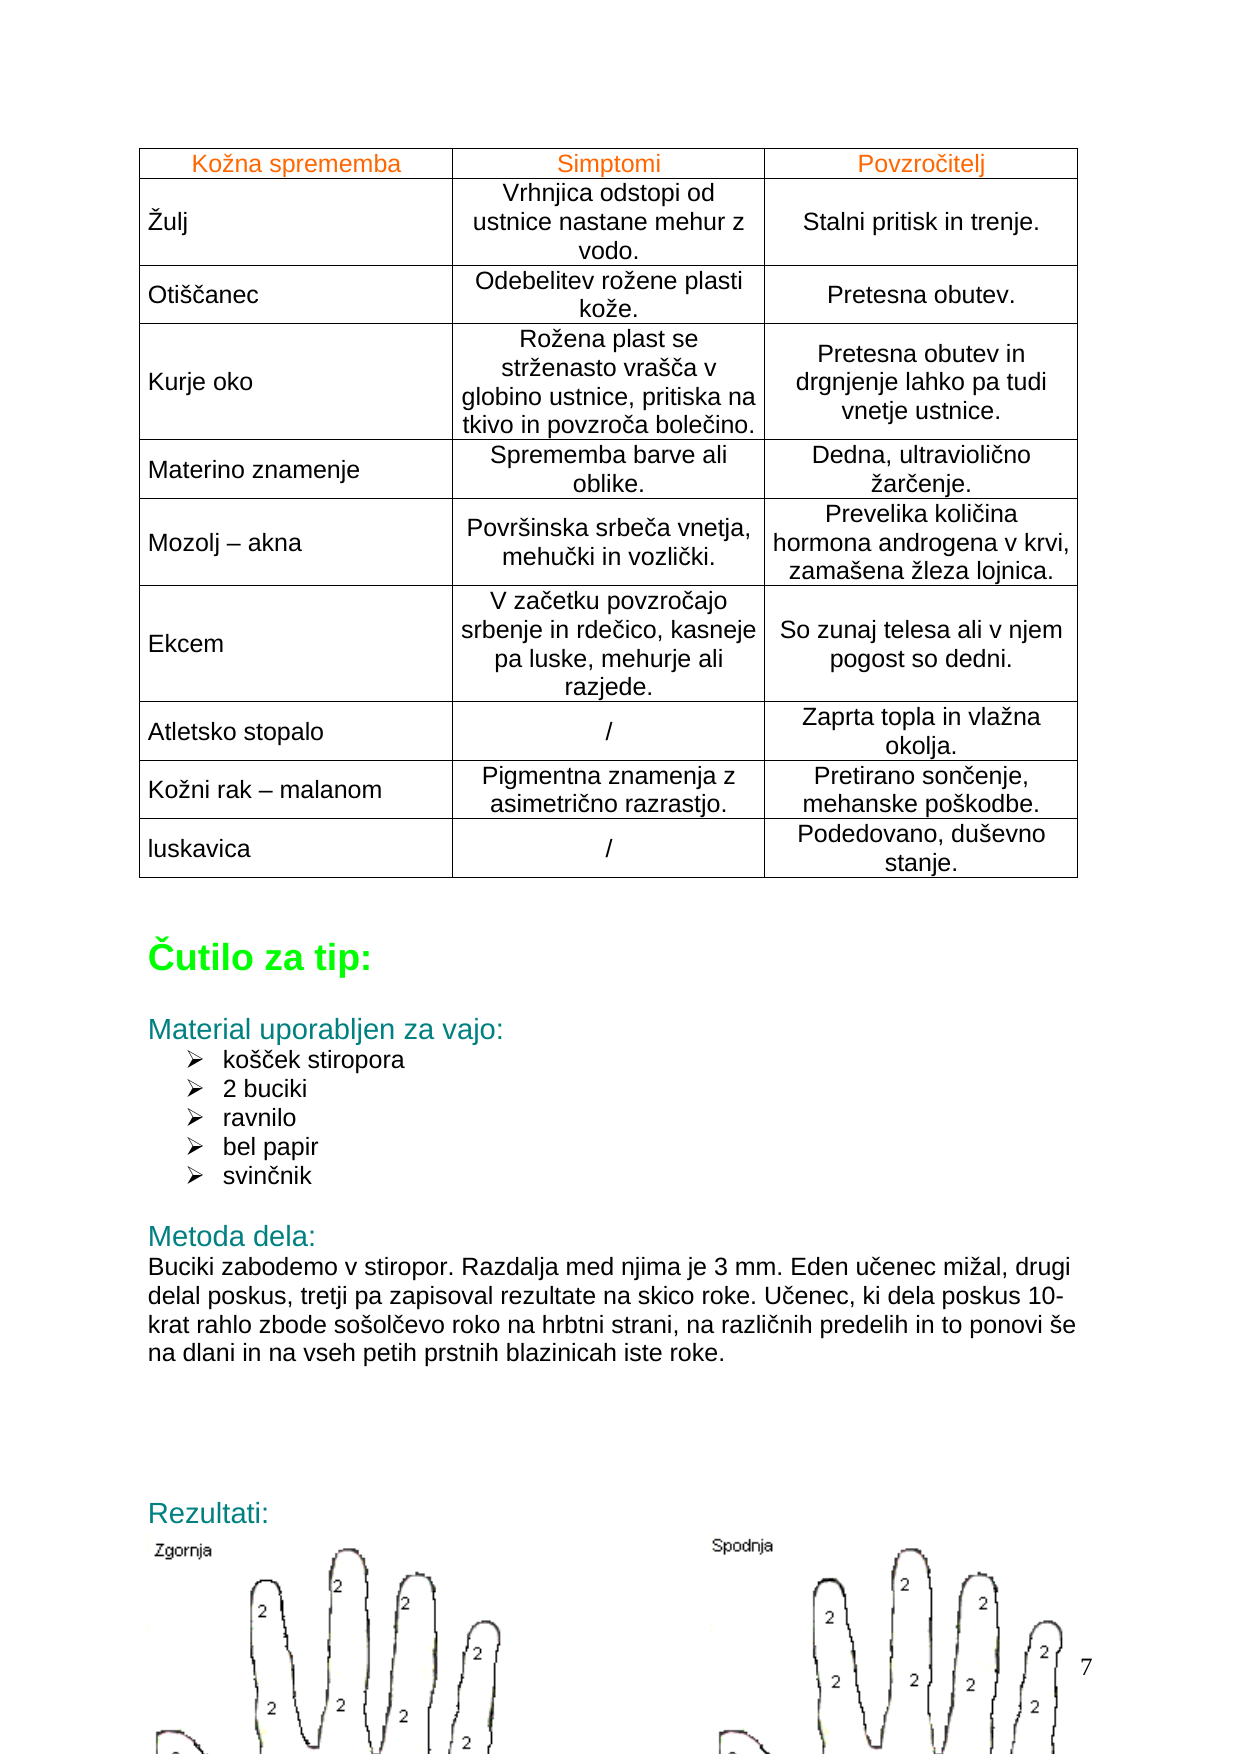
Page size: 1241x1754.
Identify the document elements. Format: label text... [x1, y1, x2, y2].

table_cell Pretesna obutev. [765, 266, 1077, 323]
table_cell Materino znamenje [140, 440, 452, 498]
table_cell Kožni rak – malanom [140, 761, 452, 818]
table_header Kožna sprememba [140, 149, 452, 177]
table_cell Otiščanec [140, 266, 452, 323]
list ravnilo [185, 1103, 1093, 1132]
list košček stiropora [185, 1046, 1093, 1074]
table_cell Rožena plast se strženasto vrašča v globino ustnice, pritiska na tkivo in povzroča bolečino. [453, 324, 764, 439]
table_cell / [453, 702, 764, 760]
list 2 buciki [185, 1074, 1093, 1103]
table_cell Pretesna obutev in drgnjenje lahko pa tudi vnetje ustnice. [765, 324, 1077, 439]
table_cell Vrhnjica odstopi od ustnice nastane mehur z vodo. [453, 179, 764, 265]
table_header Povzročitelj [765, 149, 1077, 177]
table_cell Pigmentna znamenja z asimetrično razrastjo. [453, 761, 764, 818]
table_cell Podedovano, duševno stanje. [765, 819, 1077, 877]
table_cell Žulj [140, 179, 452, 265]
table_cell Mozolj – akna [140, 499, 452, 585]
text Buciki zabodemo v stiropor. Razdalja med njima je 3 mm. Eden učenec mižal, drugi delal poskus, tretji pa zapisoval rezultate na skico roke. Učenec, ki dela poskus 10-krat rahlo zbode sošolčevo roko na hrbtni strani, na različnih predelih in to ponovi še na dlani in na vseh petih prstnih blazinicah iste roke. [148, 1252, 1093, 1367]
table_cell luskavica [140, 819, 452, 877]
table_cell Atletsko stopalo [140, 702, 452, 760]
list bel papir [185, 1132, 1093, 1161]
table_cell Odebelitev rožene plasti kože. [453, 266, 764, 323]
picture [710, 1533, 1086, 1754]
picture [147, 1533, 524, 1754]
text Metoda dela: [148, 1218, 1093, 1252]
table_cell Ekcem [140, 586, 452, 701]
table_cell / [453, 819, 764, 877]
table_cell Zaprta topla in vlažna okolja. [765, 702, 1077, 760]
table_cell So zunaj telesa ali v njem pogost so dedni. [765, 586, 1077, 701]
table_cell Dedna, ultraviolično žarčenje. [765, 440, 1077, 498]
list svinčnik [185, 1161, 1093, 1190]
text Rezultati: [148, 1496, 1093, 1530]
table_cell Pretirano sončenje, mehanske poškodbe. [765, 761, 1077, 818]
table_cell Sprememba barve ali oblike. [453, 440, 764, 498]
table_cell Stalni pritisk in trenje. [765, 179, 1077, 265]
text Čutilo za tip: [148, 935, 1093, 978]
table_cell V začetku povzročajo srbenje in rdečico, kasneje pa luske, mehurje ali razjede. [453, 586, 764, 701]
table_cell Kurje oko [140, 324, 452, 439]
table_cell Prevelika količina hormona androgena v krvi, zamašena žleza lojnica. [765, 499, 1077, 585]
table_header Simptomi [453, 149, 764, 177]
text Material uporabljen za vajo: [148, 1012, 1093, 1046]
table_cell Površinska srbeča vnetja, mehučki in vozlički. [453, 499, 764, 585]
